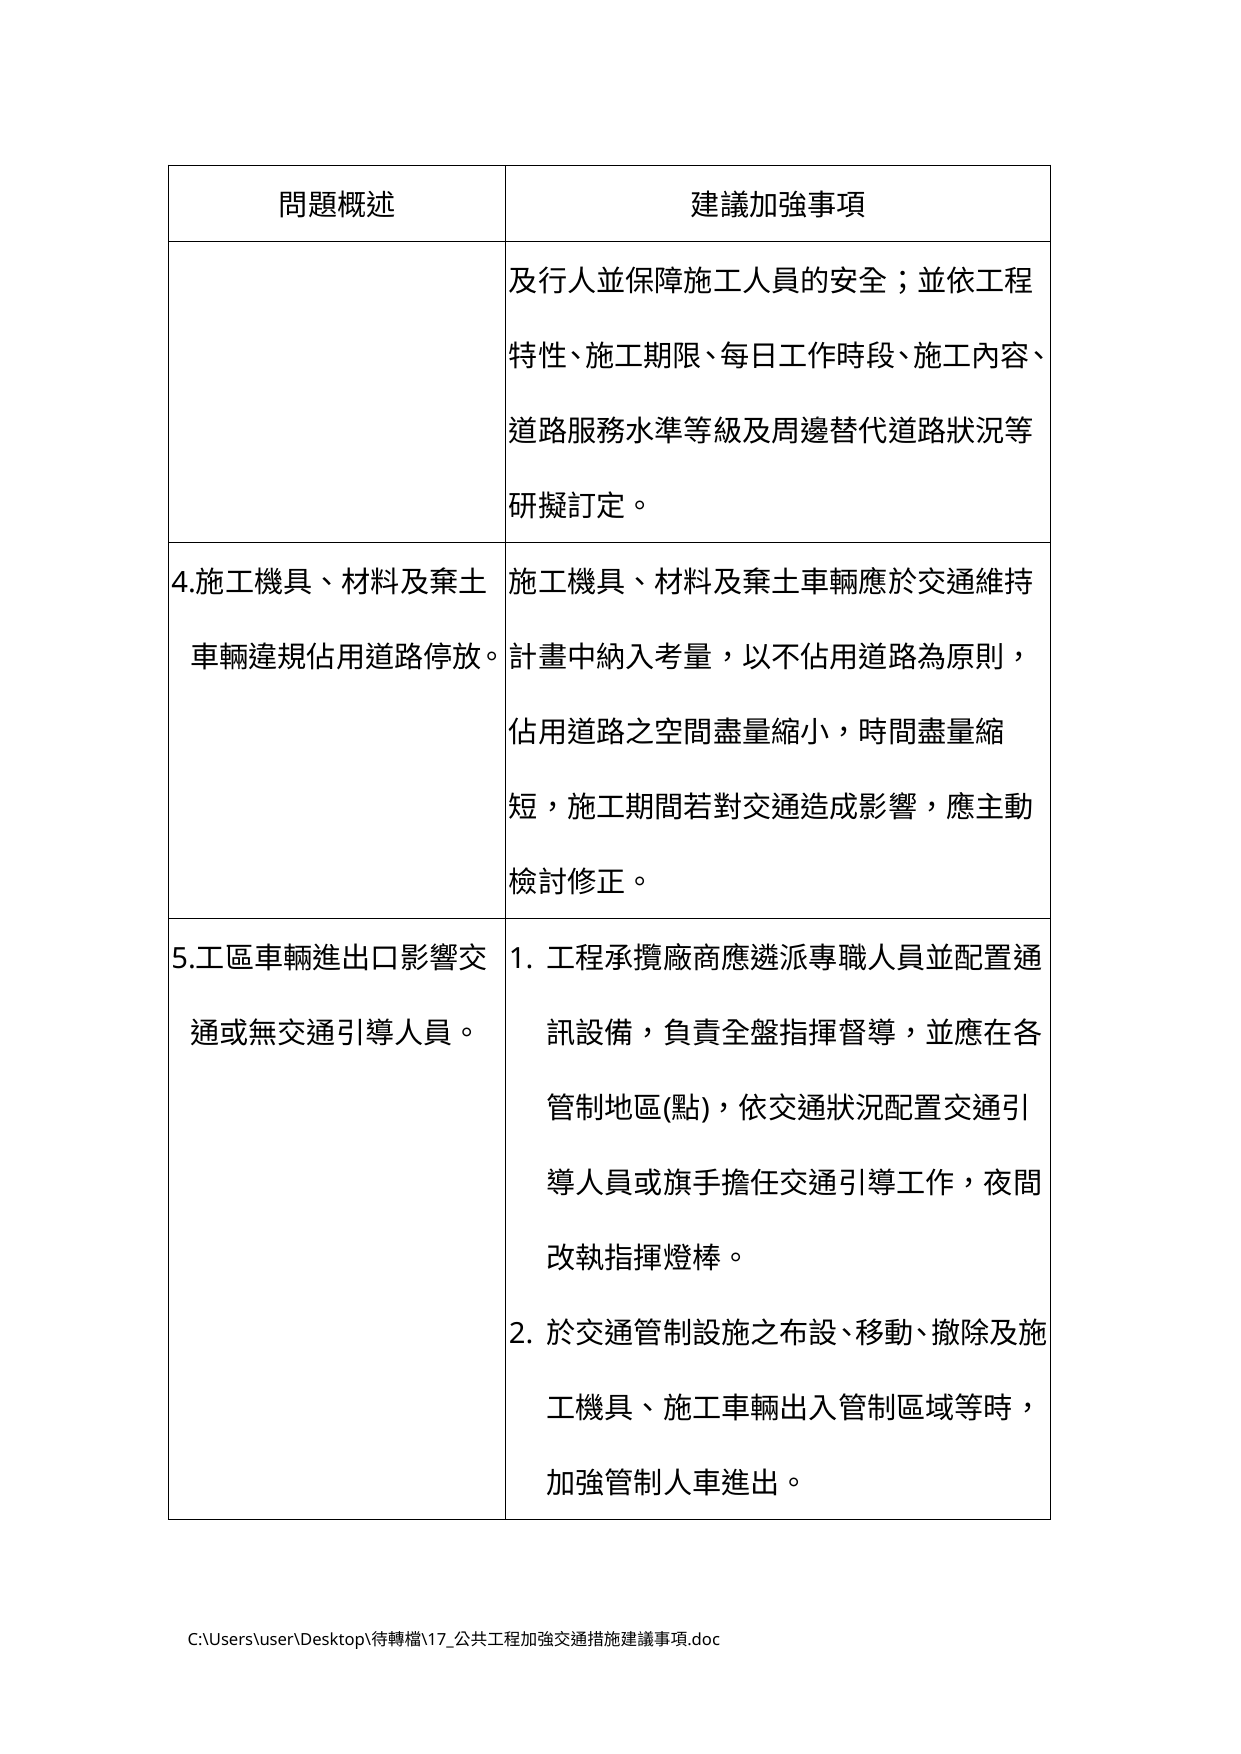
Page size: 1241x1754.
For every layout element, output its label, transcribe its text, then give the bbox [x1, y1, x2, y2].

table_header 建議加強事項 [506, 166, 1050, 241]
table_cell 工程承攬廠商應遴派專職人員並配置通訊設備，負責全盤指揮督導，並應在各管制地區(點)，依交通狀況配置交通引導人員或旗手擔任交通引導工作，夜間改執指揮燈棒。 於交通管制設施之布設、移動、撤除及施工機具、施工車輛出入管制區域等時，加強管制人車進出。 [506, 919, 1050, 1519]
table_cell 交通維持及安全管制措施應充分考量地區環境、路網及用路人特性，利用交通安全管制設施，布設適當之線形，以引導車輛及行人並保障施工人員的安全；並依工程特性、施工期限、每日工作時段、施工內容、道路服務水準等級及周邊替代道路狀況等研擬訂定。 [506, 242, 1050, 542]
table_cell 4.施工機具、材料及棄土車輛違規佔用道路停放。 [169, 543, 505, 918]
table_cell 施工機具、材料及棄土車輛應於交通維持計畫中納入考量，以不佔用道路為原則，佔用道路之空間盡量縮小，時間盡量縮短，施工期間若對交通造成影響，應主動檢討修正。 [506, 543, 1050, 918]
table_cell 5.工區車輛進出口影響交通或無交通引導人員。 [169, 919, 505, 1519]
table_header 問題概述 [169, 166, 505, 241]
table_cell [169, 242, 505, 542]
